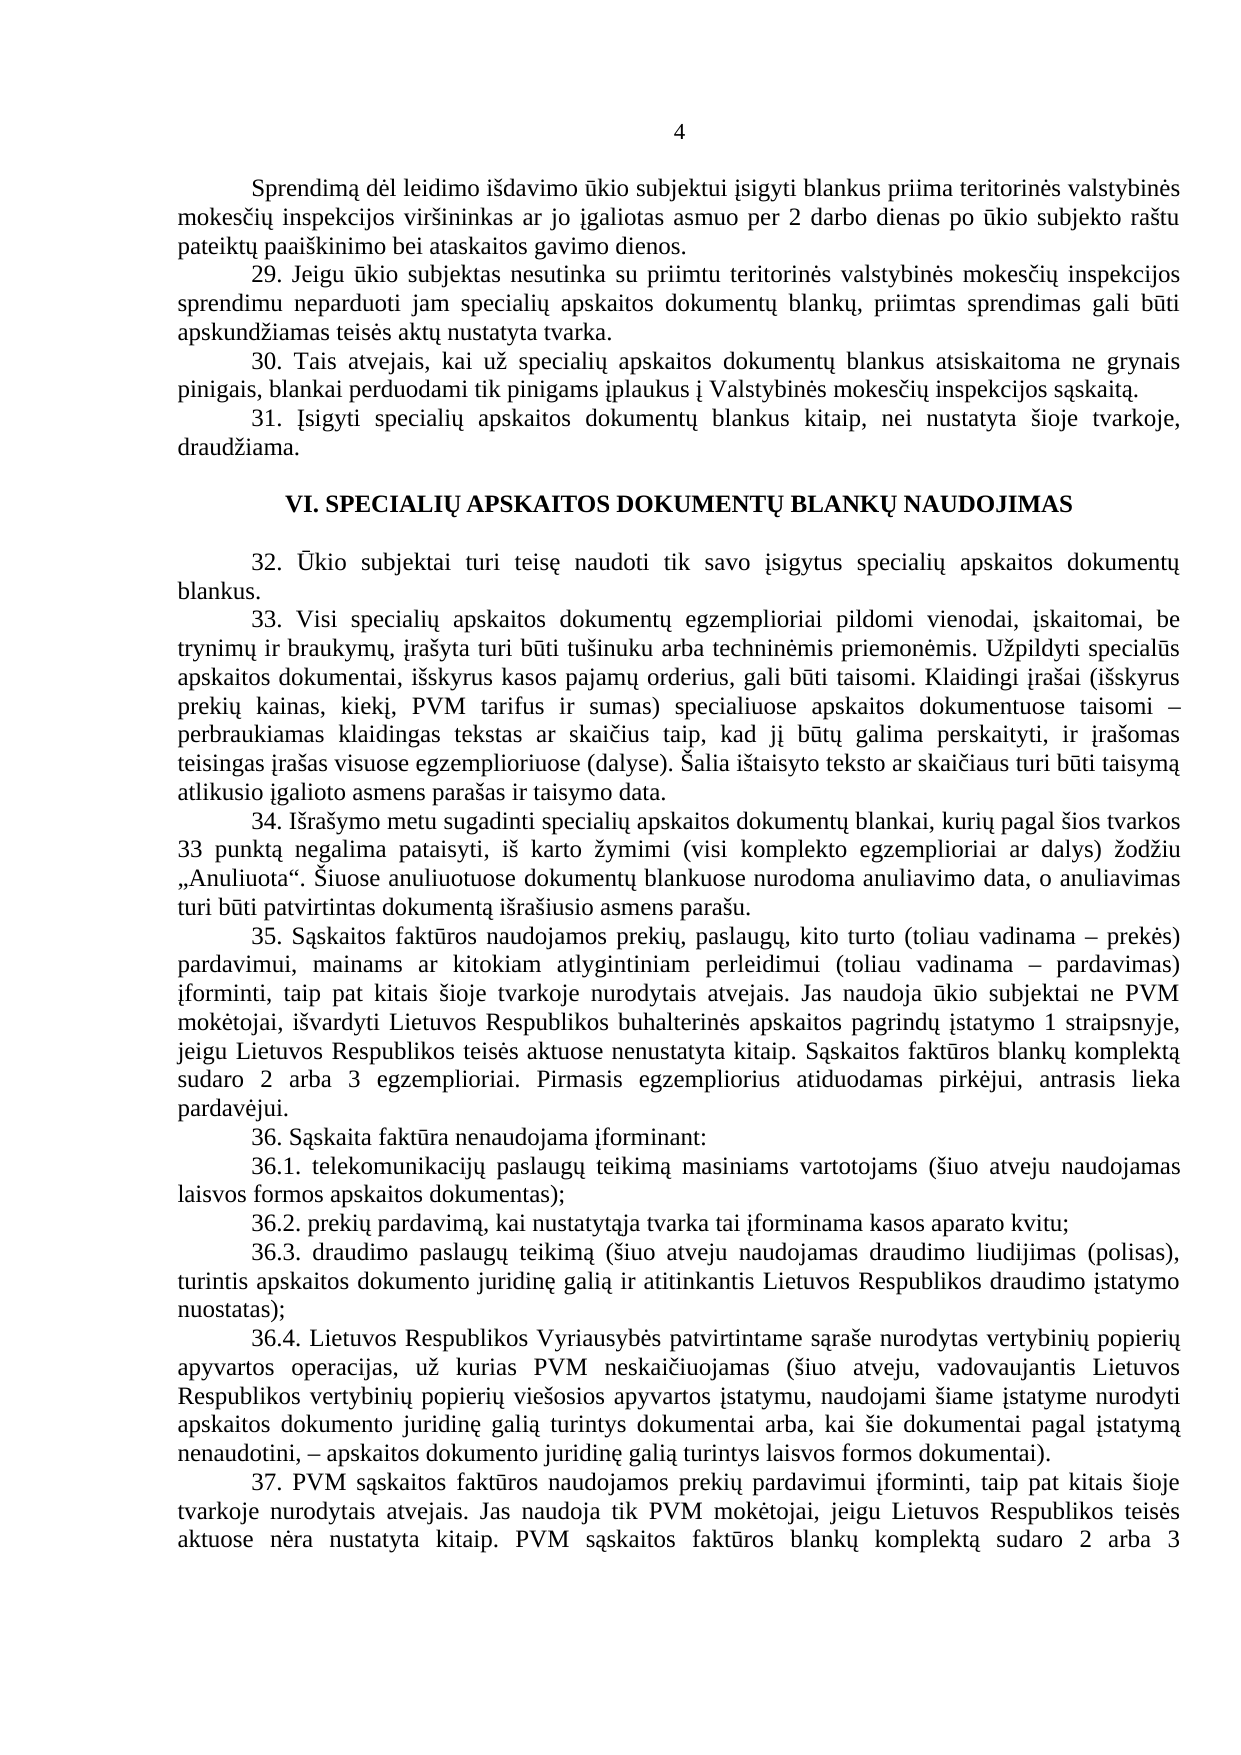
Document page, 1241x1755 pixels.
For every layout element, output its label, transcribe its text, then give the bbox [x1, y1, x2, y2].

text 36.2. prekių pardavimą, kai nustatytąja tvarka tai įforminama kasos aparato kvitu; [177, 1208, 1181, 1237]
text VI. SPECIALIŲ APSKAITOS DOKUMENTŲ BLANKŲ NAUDOJIMAS [177, 489, 1181, 518]
text Sprendimą dėl leidimo išdavimo ūkio subjektui įsigyti blankus priima teritorinės valstybinės mokesčių inspekcijos viršininkas ar jo įgaliotas asmuo per 2 darbo dienas po ūkio subjekto raštu pateiktų paaiškinimo bei ataskaitos gavimo dienos. [177, 173, 1181, 259]
text 29. Jeigu ūkio subjektas nesutinka su priimtu teritorinės valstybinės mokesčių inspekcijos sprendimu neparduoti jam specialių apskaitos dokumentų blankų, priimtas sprendimas gali būti apskundžiamas teisės aktų nustatyta tvarka. [177, 259, 1181, 346]
text 36.3. draudimo paslaugų teikimą (šiuo atveju naudojamas draudimo liudijimas (polisas), turintis apskaitos dokumento juridinę galią ir atitinkantis Lietuvos Respublikos draudimo įstatymo nuostatas); [177, 1237, 1181, 1323]
text 31. Įsigyti specialių apskaitos dokumentų blankus kitaip, nei nustatyta šioje tvarkoje, draudžiama. [177, 403, 1181, 461]
text 30. Tais atvejais, kai už specialių apskaitos dokumentų blankus atsiskaitoma ne grynais pinigais, blankai perduodami tik pinigams įplaukus į Valstybinės mokesčių inspekcijos sąskaitą. [177, 346, 1181, 403]
text 36.1. telekomunikacijų paslaugų teikimą masiniams vartotojams (šiuo atveju naudojamas laisvos formos apskaitos dokumentas); [177, 1151, 1181, 1208]
text 37. PVM sąskaitos faktūros naudojamos prekių pardavimui įforminti, taip pat kitais šioje tvarkoje nurodytais atvejais. Jas naudoja tik PVM mokėtojai, jeigu Lietuvos Respublikos teisės aktuose nėra nustatyta kitaip. PVM sąskaitos faktūros blankų komplektą sudaro 2 arba 3 [177, 1467, 1181, 1553]
text 34. Išrašymo metu sugadinti specialių apskaitos dokumentų blankai, kurių pagal šios tvarkos 33 punktą negalima pataisyti, iš karto žymimi (visi komplekto egzemplioriai ar dalys) žodžiu „Anuliuota“. Šiuose anuliuotuose dokumentų blankuose nurodoma anuliavimo data, o anuliavimas turi būti patvirtintas dokumentą išrašiusio asmens parašu. [177, 806, 1181, 921]
text 35. Sąskaitos faktūros naudojamos prekių, paslaugų, kito turto (toliau vadinama – prekės) pardavimui, mainams ar kitokiam atlygintiniam perleidimui (toliau vadinama – pardavimas) įforminti, taip pat kitais šioje tvarkoje nurodytais atvejais. Jas naudoja ūkio subjektai ne PVM mokėtojai, išvardyti Lietuvos Respublikos buhalterinės apskaitos pagrindų įstatymo 1 straipsnyje, jeigu Lietuvos Respublikos teisės aktuose nenustatyta kitaip. Sąskaitos faktūros blankų komplektą sudaro 2 arba 3 egzemplioriai. Pirmasis egzempliorius atiduodamas pirkėjui, antrasis lieka pardavėjui. [177, 921, 1181, 1122]
text 36. Sąskaita faktūra nenaudojama įforminant: [177, 1122, 1181, 1151]
text 32. Ūkio subjektai turi teisę naudoti tik savo įsigytus specialių apskaitos dokumentų blankus. [177, 547, 1181, 604]
text 36.4. Lietuvos Respublikos Vyriausybės patvirtintame sąraše nurodytas vertybinių popierių apyvartos operacijas, už kurias PVM neskaičiuojamas (šiuo atveju, vadovaujantis Lietuvos Respublikos vertybinių popierių viešosios apyvartos įstatymu, naudojami šiame įstatyme nurodyti apskaitos dokumento juridinę galią turintys dokumentai arba, kai šie dokumentai pagal įstatymą nenaudotini, – apskaitos dokumento juridinę galią turintys laisvos formos dokumentai). [177, 1323, 1181, 1467]
text 33. Visi specialių apskaitos dokumentų egzemplioriai pildomi vienodai, įskaitomai, be trynimų ir braukymų, įrašyta turi būti tušinuku arba techninėmis priemonėmis. Užpildyti specialūs apskaitos dokumentai, išskyrus kasos pajamų orderius, gali būti taisomi. Klaidingi įrašai (išskyrus prekių kainas, kiekį, PVM tarifus ir sumas) specialiuose apskaitos dokumentuose taisomi – perbraukiamas klaidingas tekstas ar skaičius taip, kad jį būtų galima perskaityti, ir įrašomas teisingas įrašas visuose egzemplioriuose (dalyse). Šalia ištaisyto teksto ar skaičiaus turi būti taisymą atlikusio įgalioto asmens parašas ir taisymo data. [177, 604, 1181, 806]
